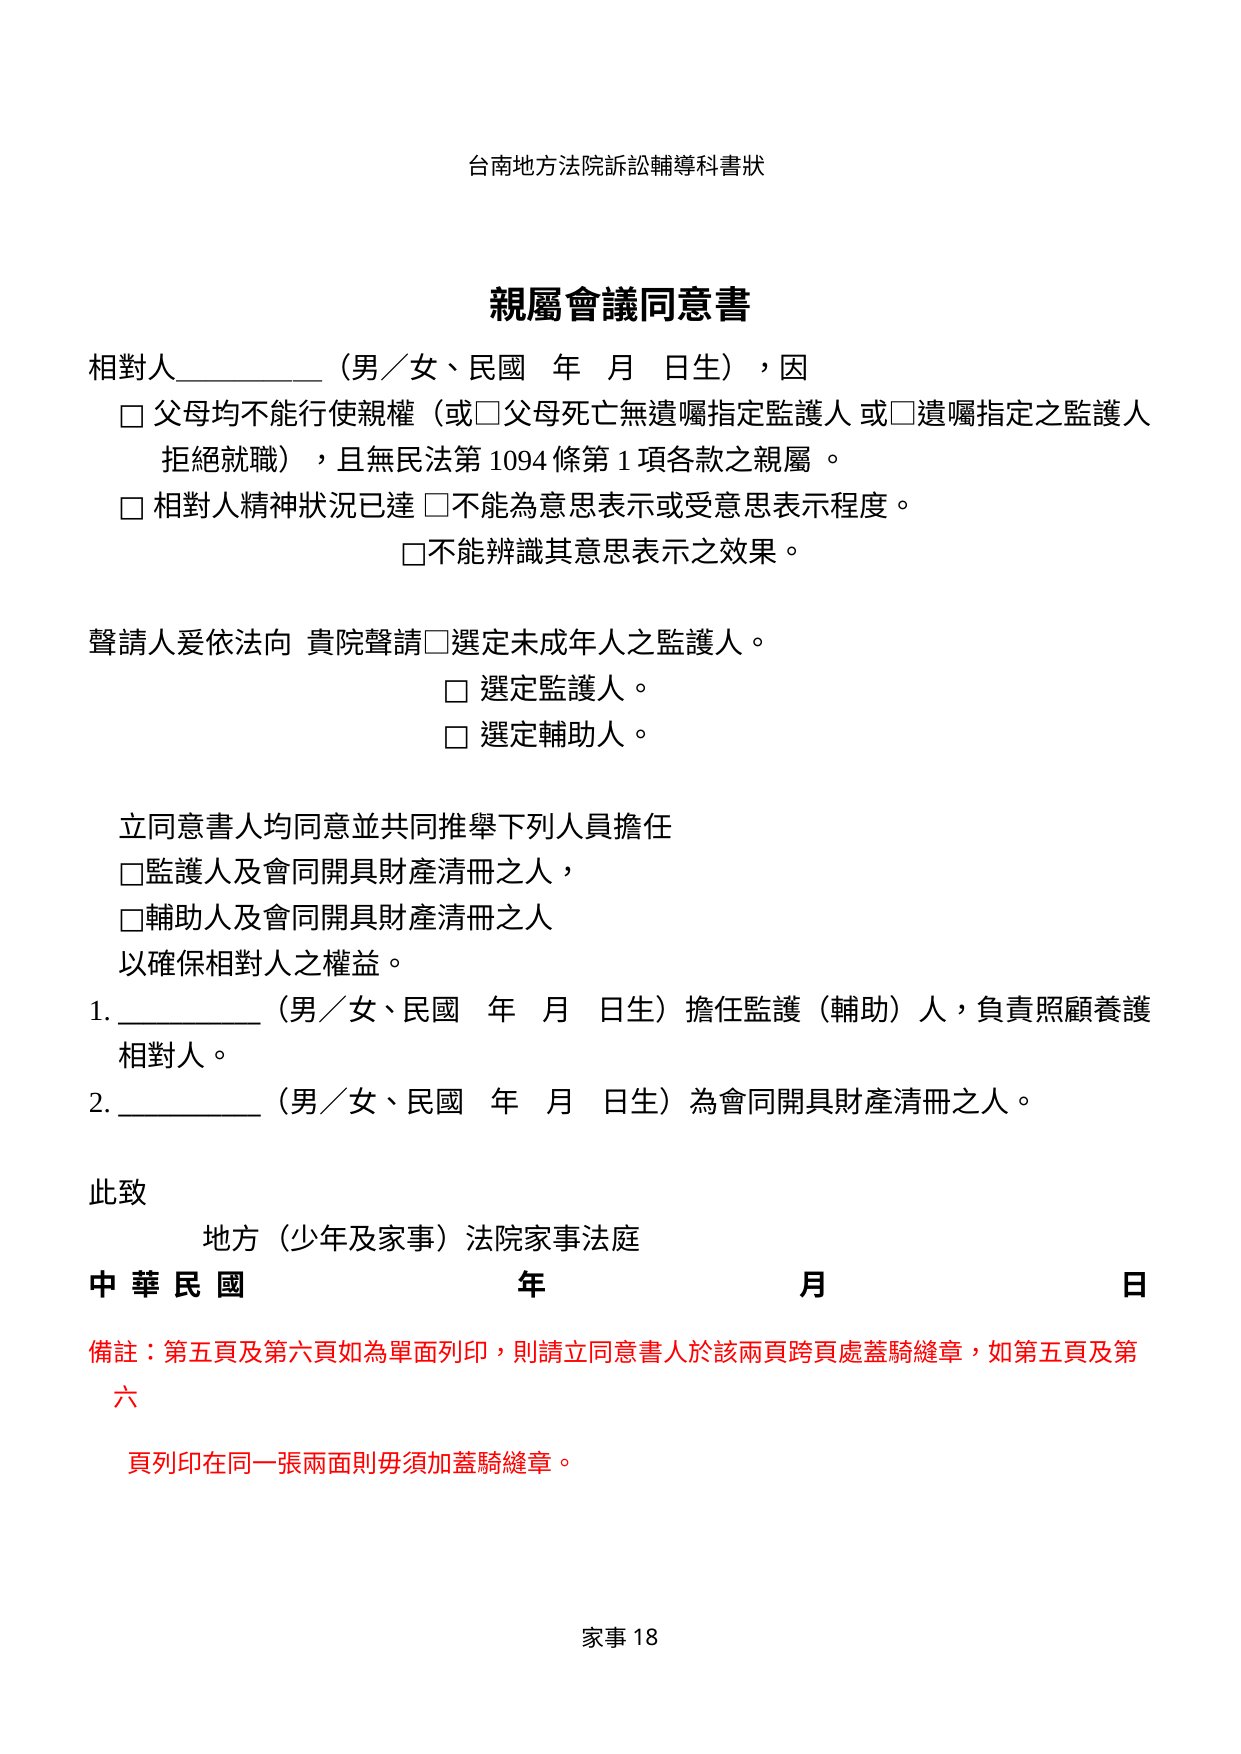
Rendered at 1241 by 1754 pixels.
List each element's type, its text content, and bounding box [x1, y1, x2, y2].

text 聲請人爰依法向 貴院聲請□選定未成年人之監護人。 [89, 617, 1152, 663]
text 1. ___________（男／女、民國 年 月 日生）擔任監護（輔助）人，負責照顧養護相對人。 [89, 984, 1152, 1075]
text 頁列印在同一張兩面則毋須加蓋騎縫章。 [89, 1436, 1152, 1482]
text □監護人及會同開具財產清冊之人， [118, 846, 1152, 892]
list 選定輔助人。 [442, 709, 1152, 754]
text □ 相對人精神狀況已達 □不能為意思表示或受意思表示程度。 [118, 479, 1152, 525]
text □ 父母均不能行使親權（或□父母死亡無遺囑指定監護人 或□遺囑指定之監護人拒絕就職），且無民法第1094條第1項各款之親屬 。 [118, 388, 1152, 479]
text 立同意書人均同意並共同推舉下列人員擔任 [118, 800, 1152, 846]
text □輔助人及會同開具財產清冊之人 [118, 892, 1152, 938]
list 選定監護人。 [442, 663, 1152, 709]
text 備註：第五頁及第六頁如為單面列印，則請立同意書人於該兩頁跨頁處蓋騎縫章，如第五頁及第六 [89, 1324, 1152, 1416]
text 地方（少年及家事）法院家事法庭 [89, 1213, 1152, 1259]
text □不能辨識其意思表示之效果。 [118, 525, 1152, 571]
text 以確保相對人之權益。 [118, 938, 1152, 984]
text 中華民國 年 月 日 [89, 1259, 1152, 1304]
text 此致 [89, 1167, 1152, 1213]
text 相對人＿＿＿＿＿（男／女、民國 年 月 日生），因 [89, 342, 1152, 388]
text 2. ___________（男／女、民國 年 月 日生）為會同開具財產清冊之人。 [89, 1075, 1152, 1121]
text 親屬會議同意書 [89, 262, 1152, 342]
